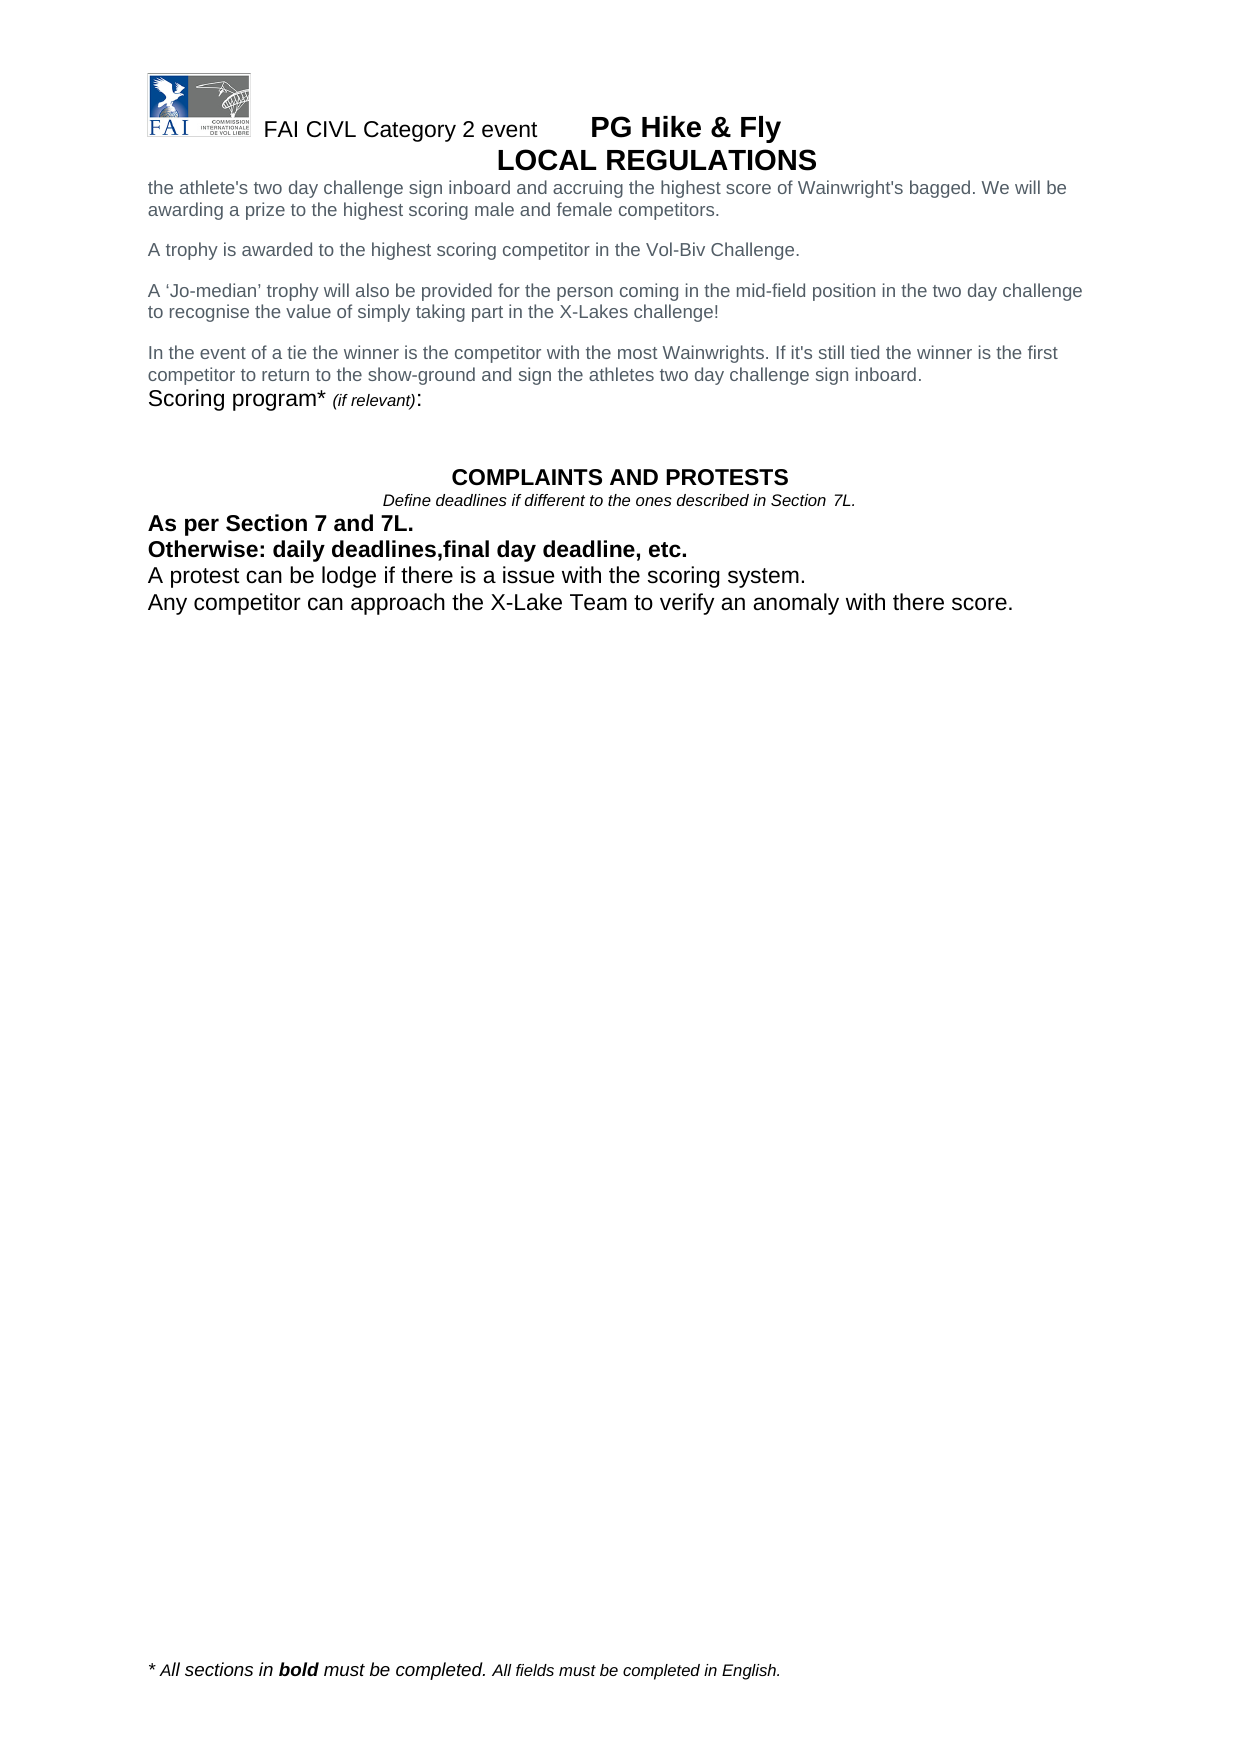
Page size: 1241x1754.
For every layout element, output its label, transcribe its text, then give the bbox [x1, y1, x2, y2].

text the athlete's two day challenge sign inboard and accruing the highest score of Wainwright's bagged. We will be awarding a prize to the highest scoring male and female competitors. A trophy is awarded to the highest scoring competitor in the Vol-Biv Challenge. A ‘Jo-median’ trophy will also be provided for the person coming in the mid-field position in the two day challenge to recognise the value of simply taking part in the X-Lakes challenge! In the event of a tie the winner is the competitor with the most Wainwrights. If it's still tied the winner is the first competitor to return to the show-ground and sign the athletes two day challenge sign inboard. [148, 177, 1093, 385]
picture [147, 73, 251, 137]
text As per Section 7 and 7L. [148, 510, 1093, 536]
text COMPLAINTS AND PROTESTS [148, 464, 1093, 491]
text Scoring program* (if relevant): [148, 385, 1093, 412]
text Define deadlines if different to the ones described in Section 7L. [148, 491, 1093, 510]
text Otherwise: daily deadlines,final day deadline, etc. [148, 536, 1093, 562]
text A protest can be lodge if there is a issue with the scoring system. [148, 562, 1093, 589]
text Any competitor can approach the X-Lake Team to verify an anomaly with there score. [148, 589, 1093, 615]
